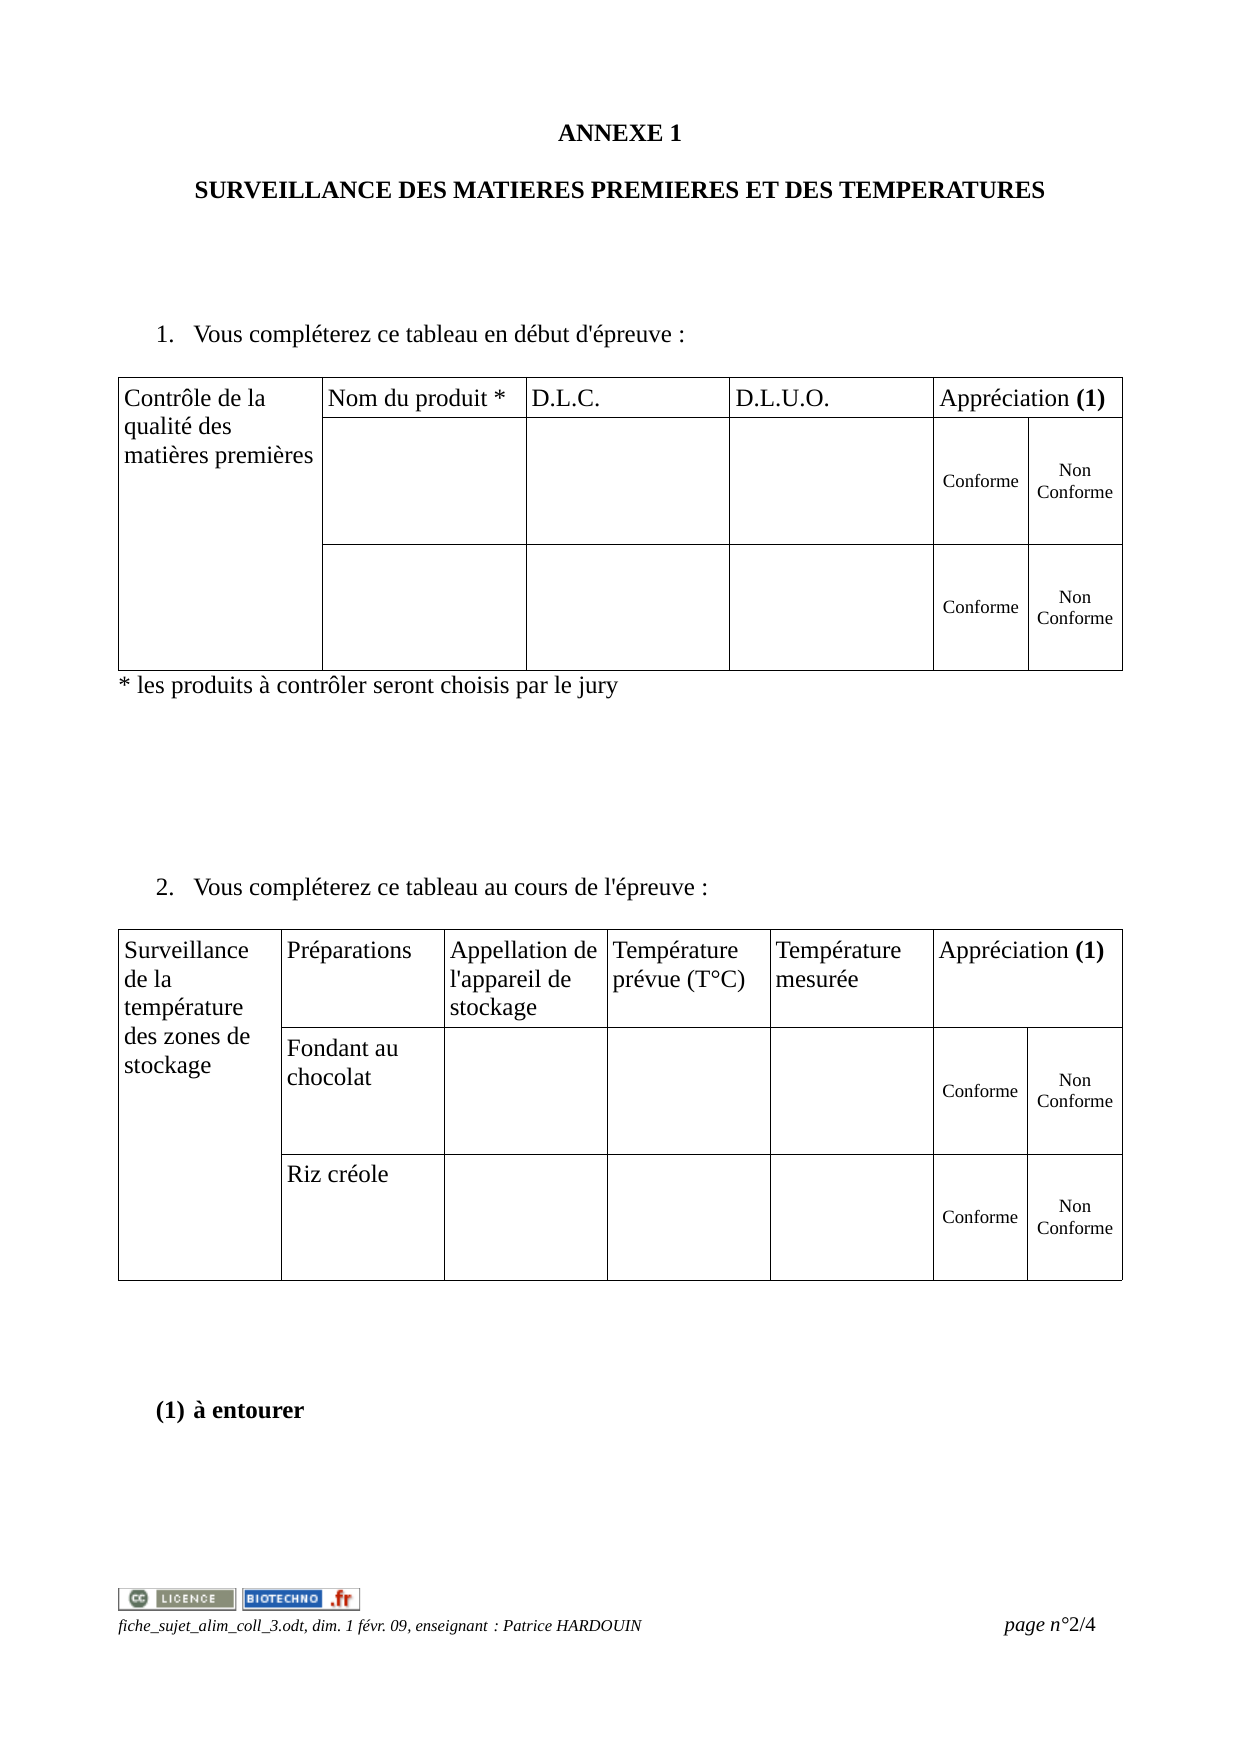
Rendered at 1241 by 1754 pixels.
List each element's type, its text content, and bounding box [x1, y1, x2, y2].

table_cell [730, 545, 933, 670]
table_cell Non Conforme [1028, 1155, 1122, 1280]
list Vous compléterez ce tableau au cours de l'épreuve : [156, 872, 1122, 900]
table_cell Non Conforme [1029, 418, 1122, 544]
table_header D.L.C. [527, 378, 729, 417]
picture [242, 1588, 361, 1611]
table_cell Conforme [934, 545, 1028, 670]
table_header Surveillance de la température des zones de stockage [119, 930, 281, 1280]
table_cell Fondant au chocolat [282, 1028, 444, 1153]
table_cell [608, 1155, 770, 1280]
table_header Préparations [282, 930, 444, 1027]
text ANNEXE 1 [118, 118, 1122, 147]
table_cell [323, 545, 526, 670]
table_header Température prévue (T°C) [608, 930, 770, 1027]
table_cell Riz créole [282, 1155, 444, 1280]
table_header Nom du produit * [323, 378, 526, 417]
table_cell [323, 418, 526, 544]
table_cell Conforme [934, 418, 1028, 544]
table_cell Non Conforme [1029, 545, 1122, 670]
table_cell [730, 418, 933, 544]
table_cell [608, 1028, 770, 1153]
text * les produits à contrôler seront choisis par le jury [118, 671, 1122, 699]
list à entourer [156, 1395, 1122, 1424]
table_cell [771, 1028, 933, 1153]
table_header Température mesurée [771, 930, 933, 1027]
table_cell [527, 545, 729, 670]
table_header D.L.U.O. [730, 378, 933, 417]
text SURVEILLANCE DES MATIERES PREMIERES ET DES TEMPERATURES [118, 176, 1122, 204]
list Vous compléterez ce tableau en début d'épreuve : [156, 319, 1122, 348]
table_header Appréciation (1) [934, 378, 1122, 417]
table_header Appellation de l'appareil de stockage [445, 930, 607, 1027]
table_cell [771, 1155, 933, 1280]
table_cell Non Conforme [1028, 1028, 1122, 1153]
table_cell Conforme [934, 1028, 1027, 1153]
picture [118, 1588, 237, 1611]
table_header Appréciation (1) [934, 930, 1122, 1027]
table_cell [527, 418, 729, 544]
table_cell [445, 1155, 607, 1280]
table_header Contrôle de la qualité des matières premières [119, 378, 322, 670]
table_cell [445, 1028, 607, 1153]
table_cell Conforme [934, 1155, 1027, 1280]
